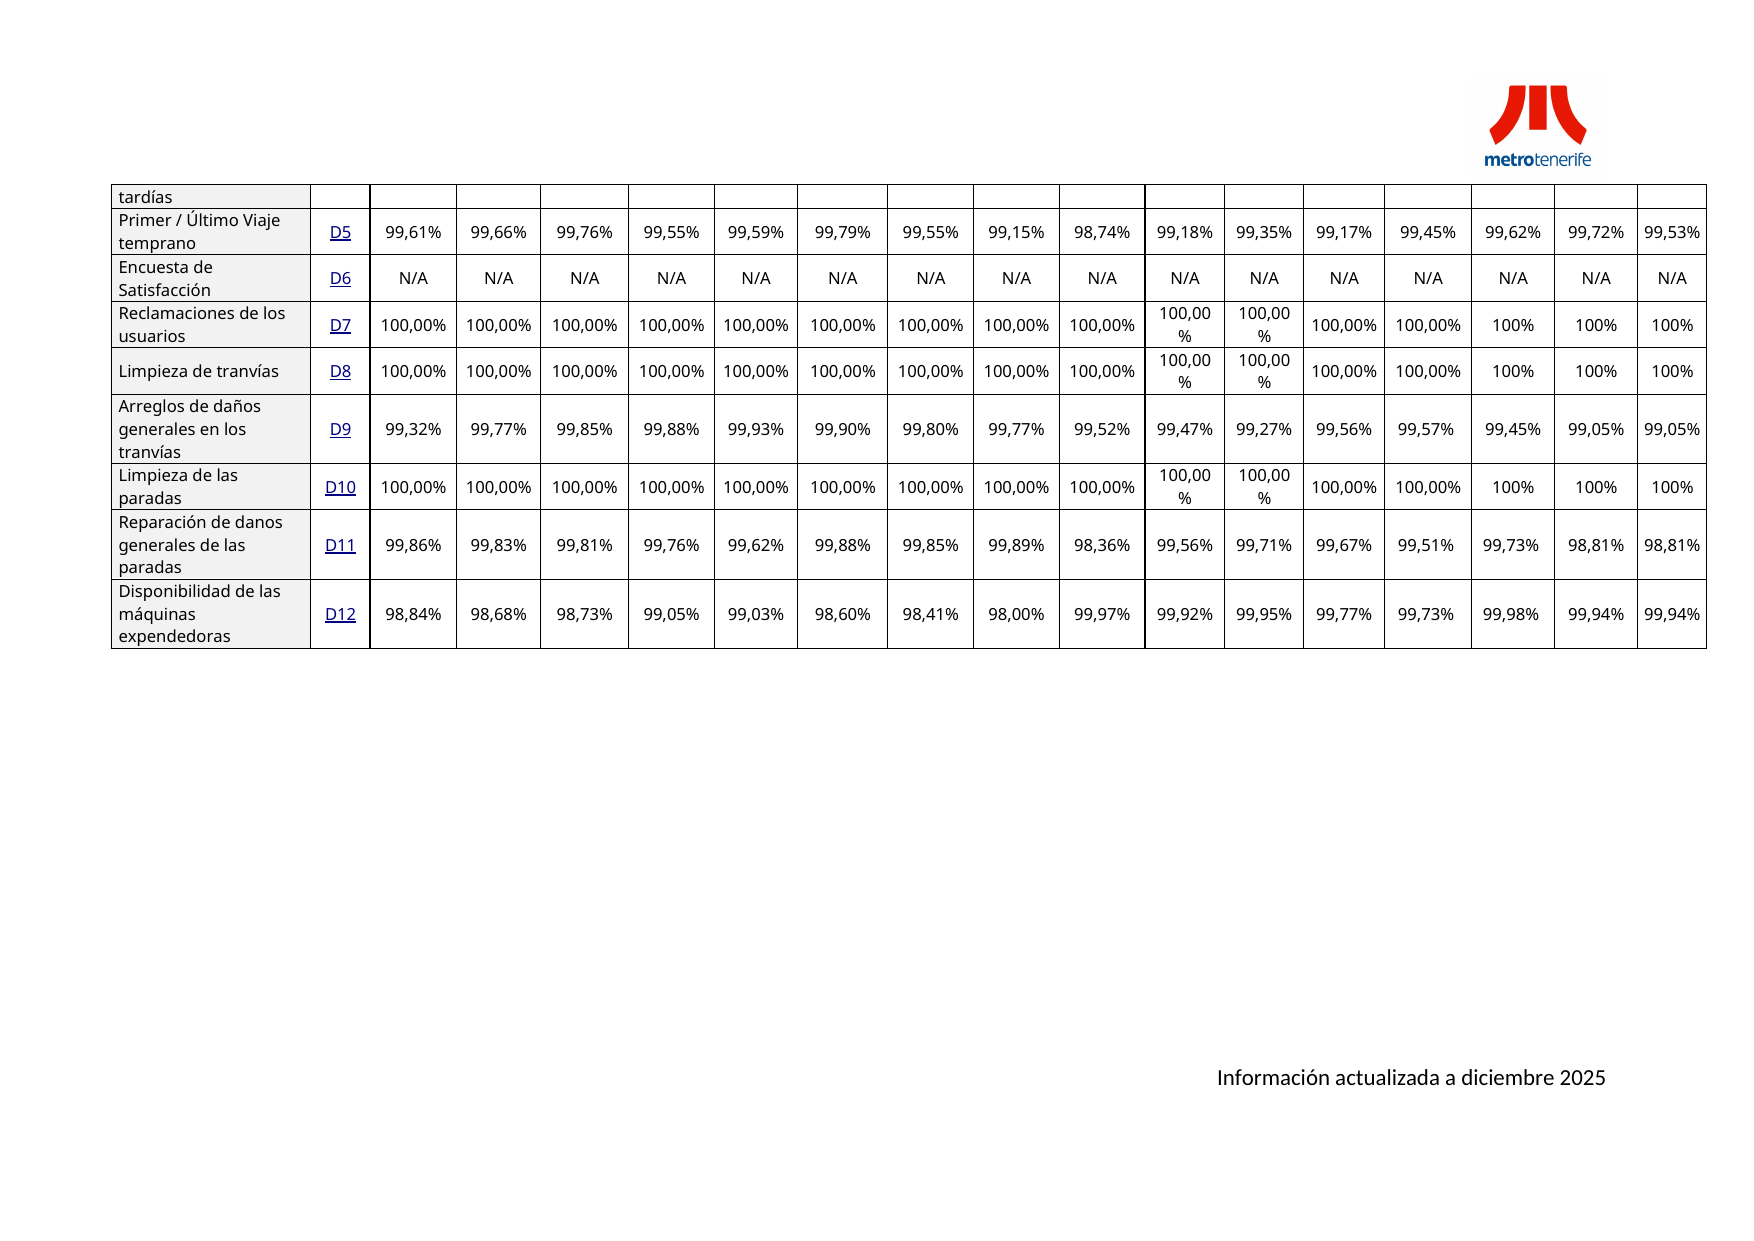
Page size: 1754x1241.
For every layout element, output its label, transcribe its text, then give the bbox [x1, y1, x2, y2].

table_cell 99,47% [1146, 395, 1224, 463]
table_cell 99,76% [629, 510, 714, 578]
table_cell 99,88% [629, 395, 714, 463]
table_cell Arreglos de daños generales en los tranvías [112, 395, 310, 463]
table_cell D12 [311, 580, 369, 648]
table_cell 99,73% [1472, 510, 1554, 578]
table_cell [311, 185, 369, 208]
table_cell Limpieza de tranvías [112, 348, 310, 394]
table_cell 100,00% [1304, 348, 1384, 394]
table_cell 99,83% [457, 510, 540, 578]
table_cell D11 [311, 510, 369, 578]
table_cell N/A [1060, 255, 1144, 301]
table_cell N/A [1385, 255, 1471, 301]
table_cell 98,00% [974, 580, 1059, 648]
table_cell Reparación de danos generales de las paradas [112, 510, 310, 578]
table_cell 99,57% [1385, 395, 1471, 463]
table_cell 100,00% [1385, 348, 1471, 394]
table_cell 100,00% [541, 302, 628, 347]
table_cell 99,93% [715, 395, 797, 463]
table_cell N/A [1472, 255, 1554, 301]
table_cell Encuesta de Satisfacción [112, 255, 310, 301]
table_cell 100,00% [1225, 464, 1303, 509]
table_cell [1146, 185, 1224, 208]
table_cell 100% [1638, 348, 1706, 394]
table_cell N/A [371, 255, 456, 301]
table_cell 99,55% [888, 209, 973, 254]
table_cell 100,00% [1146, 464, 1224, 509]
table_cell 100,00% [371, 302, 456, 347]
table_cell 99,45% [1472, 395, 1554, 463]
table_cell 100,00% [1385, 302, 1471, 347]
table_cell 98,74% [1060, 209, 1144, 254]
table_cell N/A [888, 255, 973, 301]
table_cell 100,00% [1146, 348, 1224, 394]
table_cell N/A [798, 255, 887, 301]
table_cell 99,03% [715, 580, 797, 648]
table_cell 100,00% [629, 348, 714, 394]
table_cell 98,81% [1638, 510, 1706, 578]
table_cell N/A [1555, 255, 1637, 301]
table_cell 100,00% [1225, 348, 1303, 394]
table_cell 99,77% [1304, 580, 1384, 648]
table_cell 100,00% [371, 464, 456, 509]
table_cell 99,98% [1472, 580, 1554, 648]
table_cell 100,00% [541, 348, 628, 394]
table_cell 100,00% [1060, 348, 1144, 394]
table_cell 99,80% [888, 395, 973, 463]
table_cell [1304, 185, 1384, 208]
table_cell 100,00% [1060, 464, 1144, 509]
table_cell 99,94% [1638, 580, 1706, 648]
table_cell 99,71% [1225, 510, 1303, 578]
table_cell 99,17% [1304, 209, 1384, 254]
table_cell 99,73% [1385, 580, 1471, 648]
table_cell [100, 178, 1718, 655]
table_cell 99,62% [715, 510, 797, 578]
table_cell 98,36% [1060, 510, 1144, 578]
table_cell 100,00% [974, 464, 1059, 509]
table_cell 100% [1472, 464, 1554, 509]
table_cell D6 [311, 255, 369, 301]
table_cell 100,00% [888, 302, 973, 347]
table_cell Primer / Último Viaje temprano [112, 209, 310, 254]
table_cell 100,00% [1304, 464, 1384, 509]
table_cell 99,90% [798, 395, 887, 463]
table_cell 99,72% [1555, 209, 1637, 254]
table_cell 100,00% [1060, 302, 1144, 347]
table_cell 100,00% [974, 348, 1059, 394]
table_cell Limpieza de las paradas [112, 464, 310, 509]
table_cell 99,32% [371, 395, 456, 463]
table_cell 98,84% [371, 580, 456, 648]
table_cell 99,59% [715, 209, 797, 254]
table_cell 99,27% [1225, 395, 1303, 463]
table_cell 99,79% [798, 209, 887, 254]
table_cell 100% [1555, 464, 1637, 509]
table_cell 100% [1638, 302, 1706, 347]
table_cell 99,45% [1385, 209, 1471, 254]
table_cell [1555, 185, 1637, 208]
table_cell 100,00% [629, 302, 714, 347]
table_cell [1472, 185, 1554, 208]
table_cell 99,56% [1146, 510, 1224, 578]
table_cell 99,18% [1146, 209, 1224, 254]
table_cell 100,00% [1385, 464, 1471, 509]
table_cell [541, 185, 628, 208]
table_cell N/A [457, 255, 540, 301]
table_cell [629, 185, 714, 208]
table_cell 100,00% [1304, 302, 1384, 347]
table_cell 98,73% [541, 580, 628, 648]
table_cell 99,95% [1225, 580, 1303, 648]
table_cell 99,94% [1555, 580, 1637, 648]
table_cell N/A [1304, 255, 1384, 301]
table_cell 100,00% [888, 348, 973, 394]
table_cell 99,62% [1472, 209, 1554, 254]
table_cell 100,00% [798, 302, 887, 347]
table_cell 99,88% [798, 510, 887, 578]
table_cell [1060, 185, 1144, 208]
table_cell 100,00% [888, 464, 973, 509]
table_cell 99,85% [541, 395, 628, 463]
table_cell D10 [311, 464, 369, 509]
table_cell 100,00% [798, 348, 887, 394]
table_cell 99,05% [1555, 395, 1637, 463]
table_cell 99,77% [457, 395, 540, 463]
table_cell N/A [1638, 255, 1706, 301]
table_cell 99,97% [1060, 580, 1144, 648]
table_cell 100,00% [629, 464, 714, 509]
table_cell 99,77% [974, 395, 1059, 463]
table_cell tardías [112, 185, 310, 208]
table_cell 100,00% [974, 302, 1059, 347]
table_cell N/A [629, 255, 714, 301]
table_cell D8 [311, 348, 369, 394]
table_cell 99,55% [629, 209, 714, 254]
table_cell N/A [1146, 255, 1224, 301]
table_cell 99,61% [371, 209, 456, 254]
table_cell 98,81% [1555, 510, 1637, 578]
table_cell N/A [1225, 255, 1303, 301]
table_cell 99,56% [1304, 395, 1384, 463]
table_cell 99,89% [974, 510, 1059, 578]
table_cell N/A [541, 255, 628, 301]
table_cell 99,05% [629, 580, 714, 648]
table_cell 100% [1638, 464, 1706, 509]
table_cell 99,51% [1385, 510, 1471, 578]
table_cell D7 [311, 302, 369, 347]
table_cell [974, 185, 1059, 208]
table_cell [371, 185, 456, 208]
table_cell 100,00% [715, 464, 797, 509]
table_cell 99,92% [1146, 580, 1224, 648]
table_cell 99,85% [888, 510, 973, 578]
table_cell 99,86% [371, 510, 456, 578]
table_cell D5 [311, 209, 369, 254]
table_cell 100,00% [457, 348, 540, 394]
table_cell 98,68% [457, 580, 540, 648]
table_cell 100% [1555, 302, 1637, 347]
table_cell 99,76% [541, 209, 628, 254]
table_cell N/A [715, 255, 797, 301]
table_cell [1385, 185, 1471, 208]
table_cell [715, 185, 797, 208]
table_cell 100,00% [1225, 302, 1303, 347]
table_cell 100,00% [1146, 302, 1224, 347]
table_cell 98,41% [888, 580, 973, 648]
table_cell 99,52% [1060, 395, 1144, 463]
table_cell [1225, 185, 1303, 208]
table_cell 99,66% [457, 209, 540, 254]
table_cell [888, 185, 973, 208]
table_cell 100,00% [457, 464, 540, 509]
table_cell Disponibilidad de las máquinas expendedoras [112, 580, 310, 648]
table_cell 99,67% [1304, 510, 1384, 578]
table_cell [798, 185, 887, 208]
table_cell 100% [1555, 348, 1637, 394]
table_cell 100% [1472, 302, 1554, 347]
table_cell 99,05% [1638, 395, 1706, 463]
table_cell 100% [1472, 348, 1554, 394]
table_cell 100,00% [715, 348, 797, 394]
table_cell 99,81% [541, 510, 628, 578]
table_cell 100,00% [457, 302, 540, 347]
table_cell 100,00% [798, 464, 887, 509]
table_cell 98,60% [798, 580, 887, 648]
table_cell 100,00% [541, 464, 628, 509]
table_cell [1638, 185, 1706, 208]
table_cell 99,15% [974, 209, 1059, 254]
table_cell D9 [311, 395, 369, 463]
table_cell 99,35% [1225, 209, 1303, 254]
table_cell 100,00% [715, 302, 797, 347]
table_cell 99,53% [1638, 209, 1706, 254]
table_cell [457, 185, 540, 208]
table_cell 100,00% [371, 348, 456, 394]
table_cell N/A [974, 255, 1059, 301]
table_cell Reclamaciones de los usuarios [112, 302, 310, 347]
